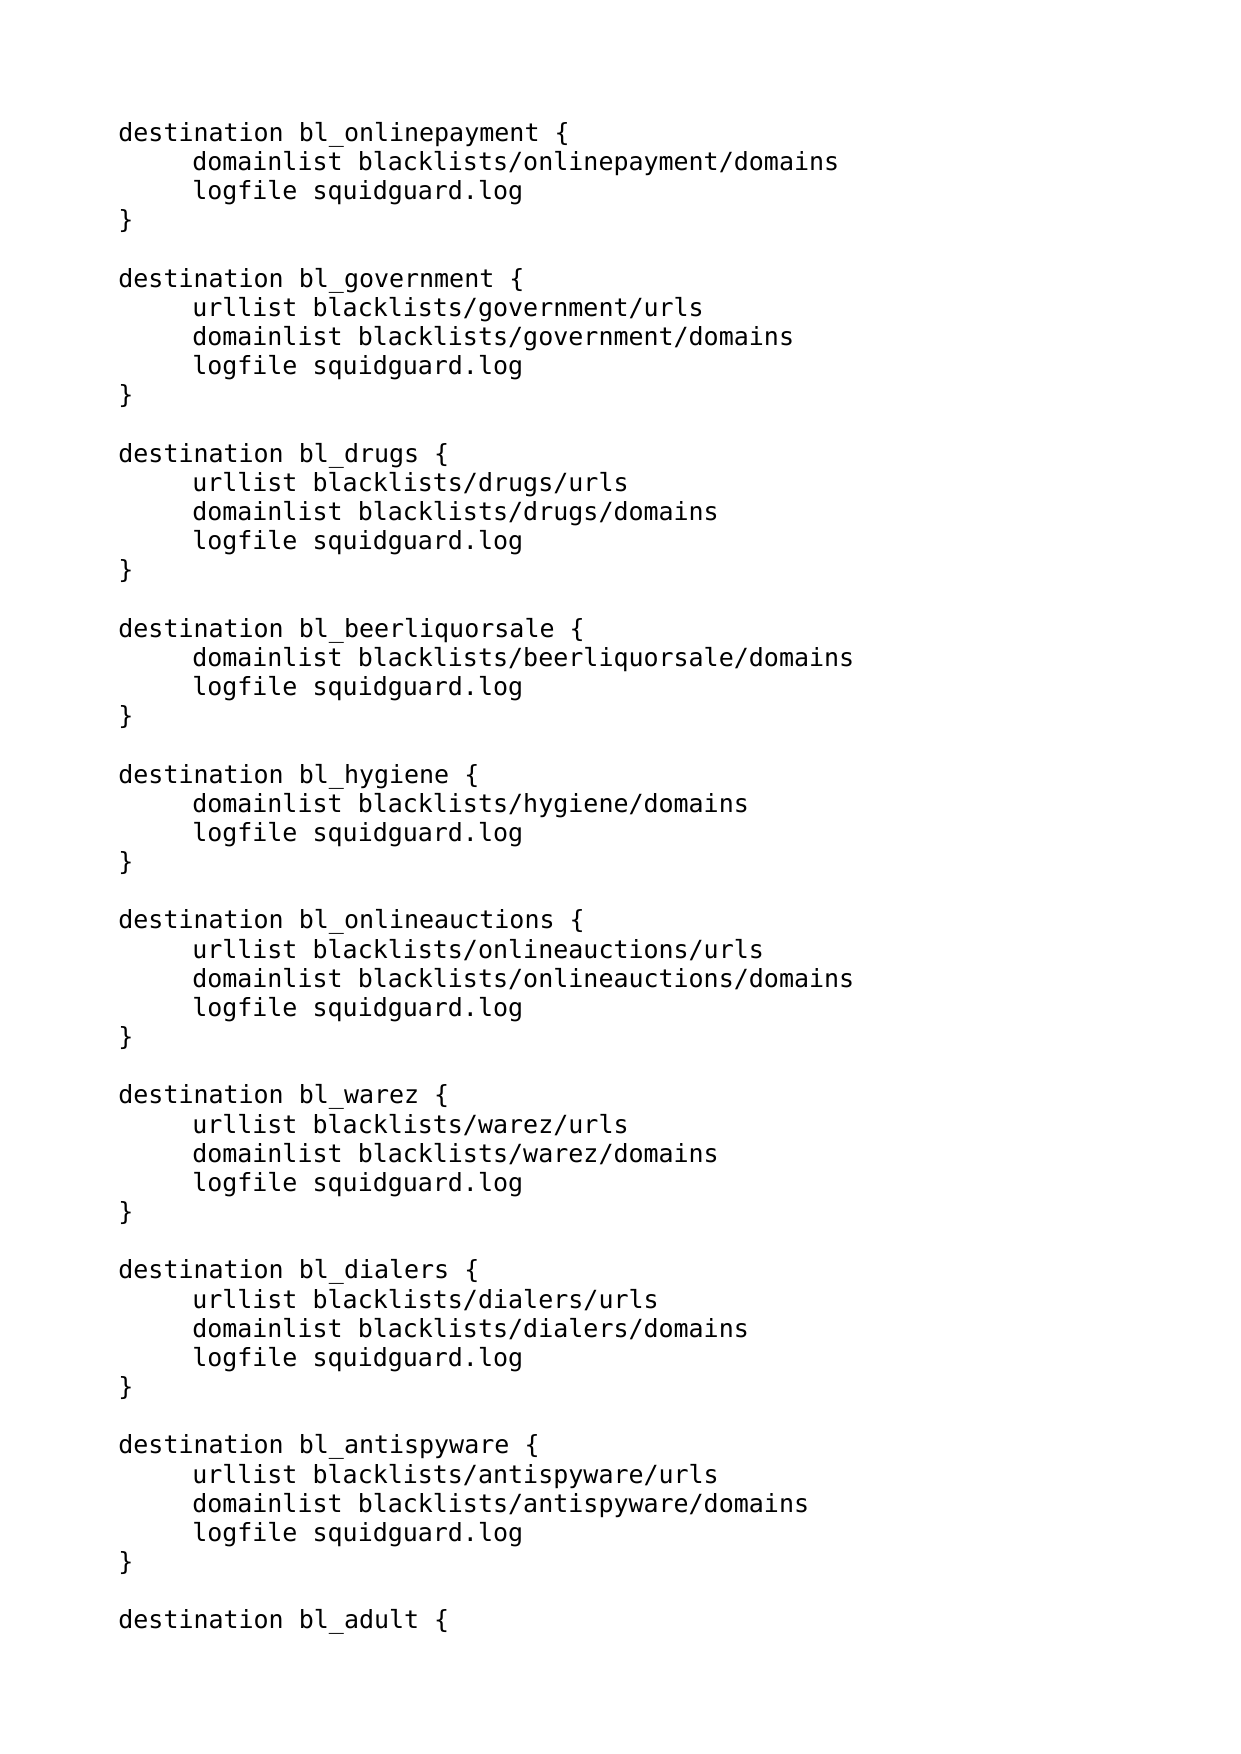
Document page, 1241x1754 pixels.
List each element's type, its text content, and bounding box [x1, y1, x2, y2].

text destination bl_onlinepayment { domainlist blacklists/onlinepayment/domains logfile squidguard.log } destination bl_government { urllist blacklists/government/urls domainlist blacklists/government/domains logfile squidguard.log } destination bl_drugs { urllist blacklists/drugs/urls domainlist blacklists/drugs/domains logfile squidguard.log } destination bl_beerliquorsale { domainlist blacklists/beerliquorsale/domains logfile squidguard.log } destination bl_hygiene { domainlist blacklists/hygiene/domains logfile squidguard.log } destination bl_onlineauctions { urllist blacklists/onlineauctions/urls domainlist blacklists/onlineauctions/domains logfile squidguard.log } destination bl_warez { urllist blacklists/warez/urls domainlist blacklists/warez/domains logfile squidguard.log } destination bl_dialers { urllist blacklists/dialers/urls domainlist blacklists/dialers/domains logfile squidguard.log } destination bl_antispyware { urllist blacklists/antispyware/urls domainlist blacklists/antispyware/domains logfile squidguard.log } destination bl_adult { [118, 118, 1122, 1635]
